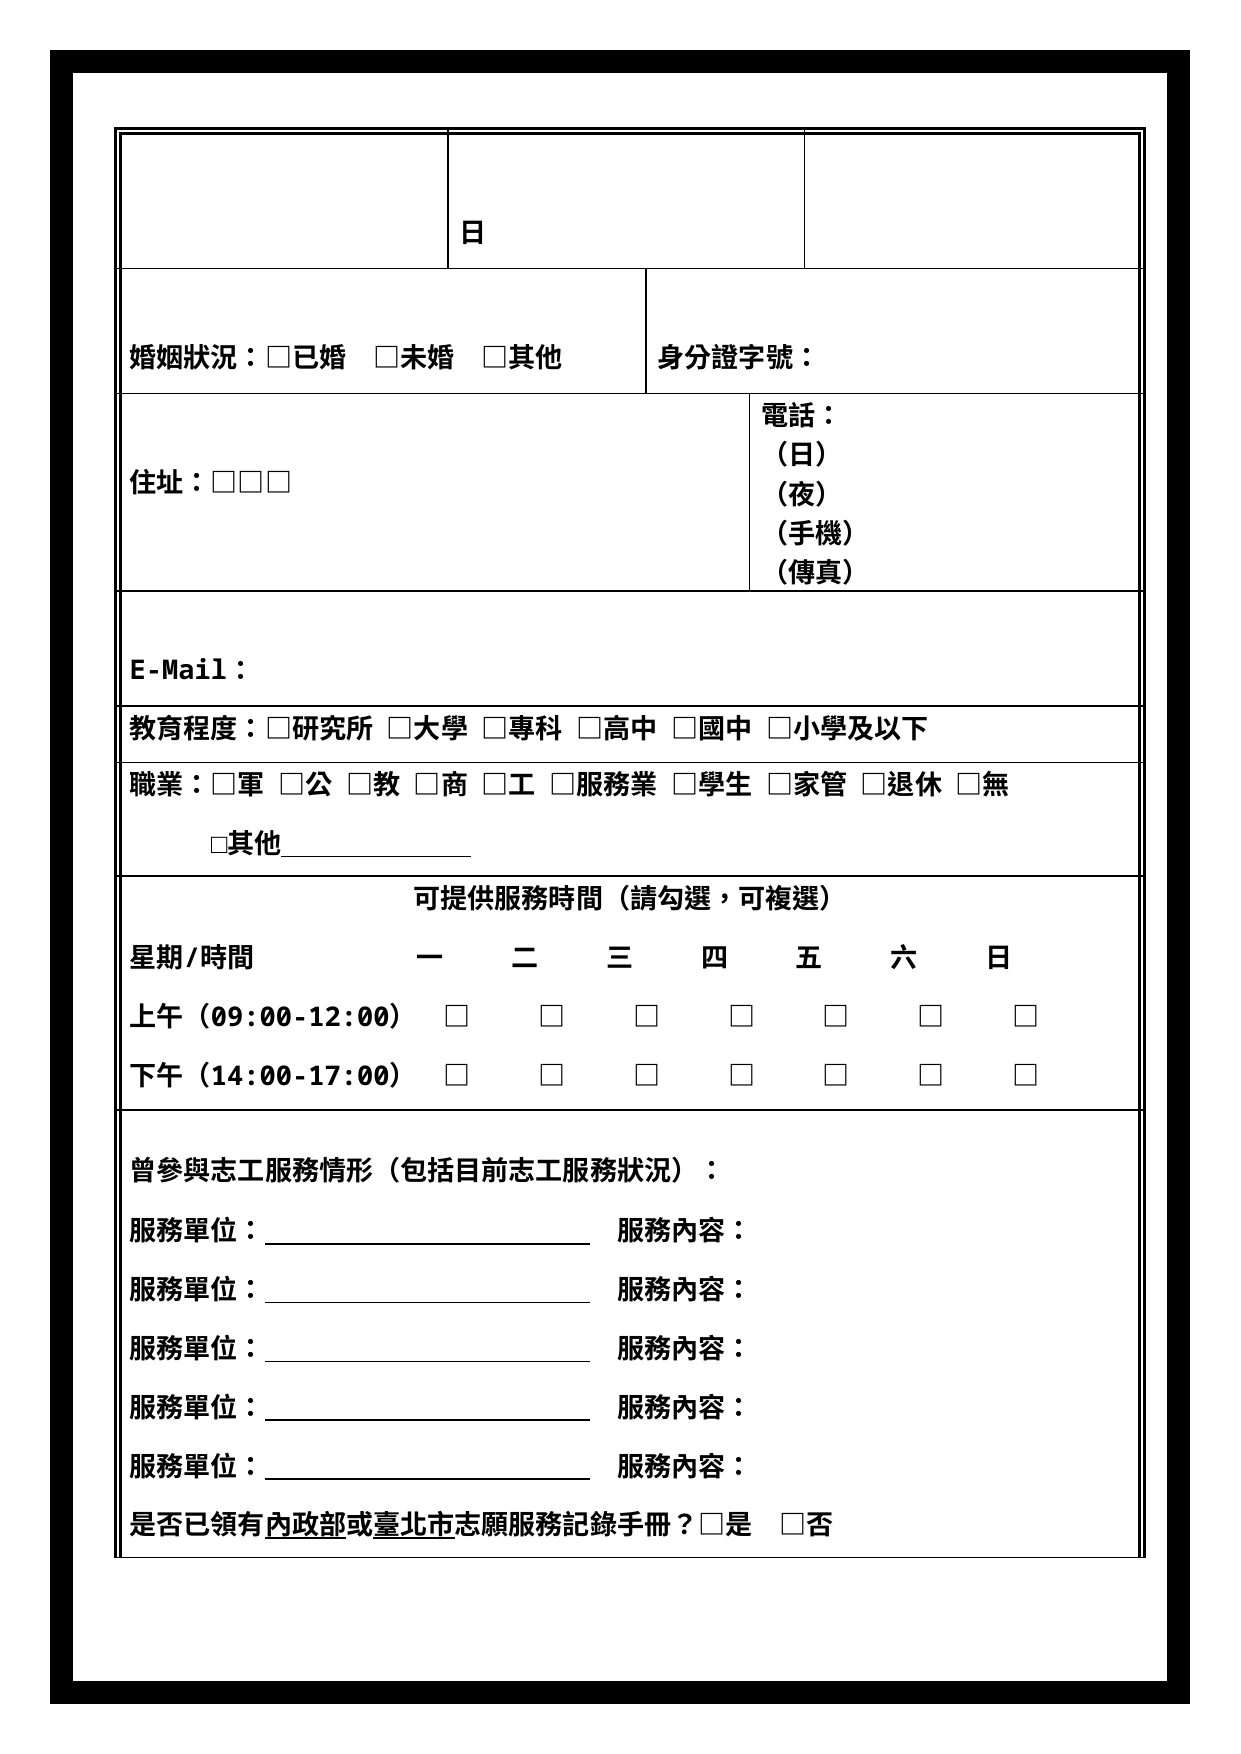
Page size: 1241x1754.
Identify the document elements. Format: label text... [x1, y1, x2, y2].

table_header [805, 135, 1138, 267]
table_cell 婚姻狀況：□已婚 □未婚 □其他 [122, 269, 645, 392]
table_header [122, 135, 447, 267]
table_cell 住址：□□□ [122, 394, 749, 590]
table_cell 身分證字號： [647, 269, 1138, 392]
table_cell 職業：□軍 □公 □教 □商 □工 □服務業 □學生 □家管 □退休 □無 □其他 [122, 763, 1138, 875]
table_cell 教育程度：□研究所 □大學 □專科 □高中 □國中 □小學及以下 [122, 707, 1138, 761]
table_cell 曾參與志工服務情形（包括目前志工服務狀況）： 服務單位： 服務內容： 服務單位： 服務內容： 服務單位： 服務內容： 服務單位： 服務內容： 服務單位： 服務內容： 是否已領有內政部或臺北市志願服務記錄手冊？□是 □否 [122, 1111, 1138, 1557]
table_header 日 [449, 135, 804, 267]
table_cell 可提供服務時間（請勾選，可複選） 星期/時間 一 二 三 四 五 六 日 上午（09:00-12:00） □ □ □ □ □ □ □ 下午（14:00-17:00） □ □ □ □ □ □ □ [122, 877, 1138, 1109]
table_cell 電話： （日） （夜） （手機） （傳真） [750, 394, 1138, 590]
table_cell E-Mail： [122, 592, 1138, 705]
